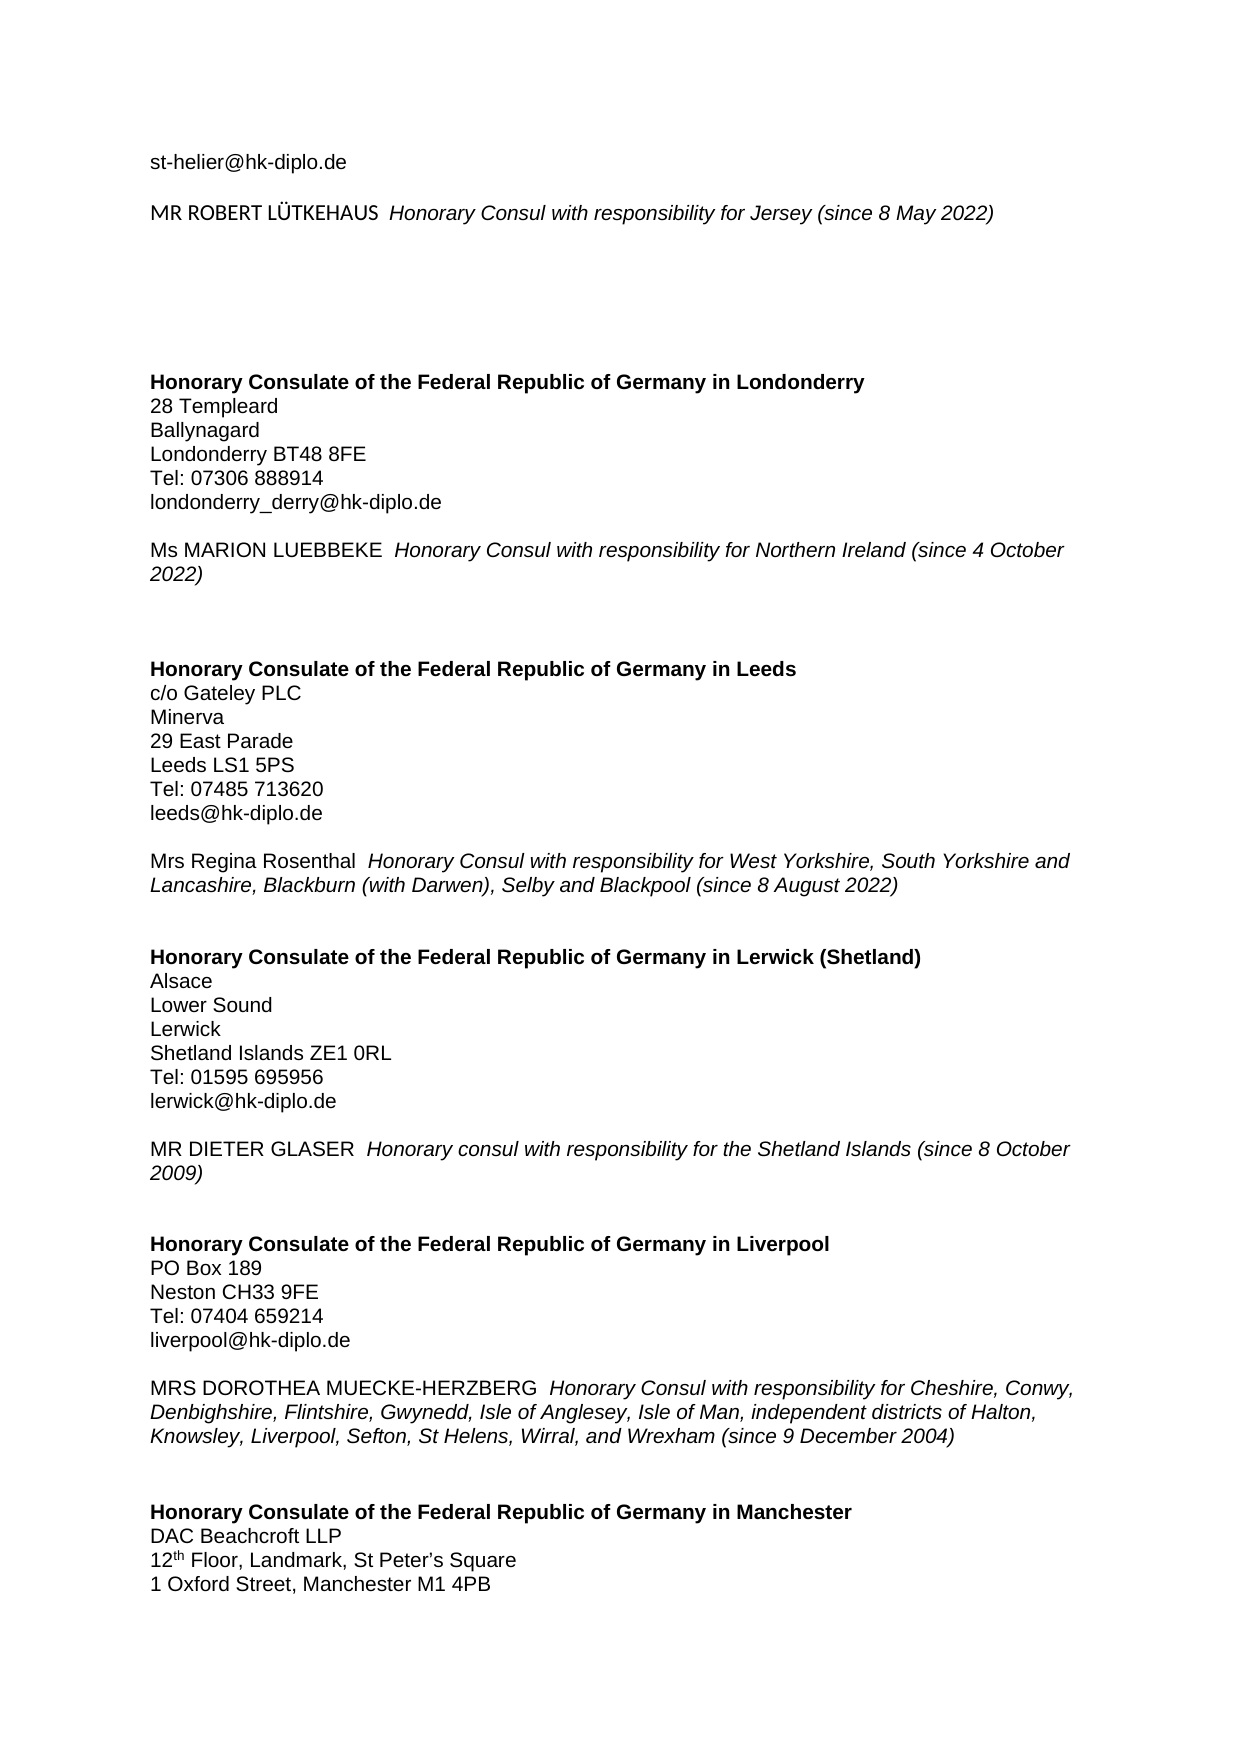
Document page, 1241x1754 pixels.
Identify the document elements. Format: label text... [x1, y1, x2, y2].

text liverpool@hk-diplo.de [150, 1328, 1090, 1352]
text Tel: 07485 713620 [150, 777, 1090, 801]
text Honorary Consulate of the Federal Republic of Germany in Manchester [150, 1500, 1090, 1524]
text 12th Floor, Landmark, St Peter’s Square [150, 1548, 1090, 1572]
text MRS DOROTHEA MUECKE-HERZBERG Honorary Consul with responsibility for Cheshire, Conwy, Denbighshire, Flintshire, Gwynedd, Isle of Anglesey, Isle of Man, independent districts of Halton, Knowsley, Liverpool, Sefton, St Helens, Wirral, and Wrexham (since 9 December 2004) [150, 1376, 1090, 1448]
text Alsace [150, 969, 1090, 993]
text Minerva [150, 705, 1090, 729]
text Londonderry BT48 8FE [150, 442, 1090, 466]
text Leeds LS1 5PS [150, 753, 1090, 777]
text Honorary Consulate of the Federal Republic of Germany in Londonderry [150, 370, 1090, 394]
text 28 Templeard [150, 394, 1090, 418]
text leeds@hk-diplo.de [150, 801, 1090, 825]
text Honorary Consulate of the Federal Republic of Germany in Leeds [150, 657, 1090, 681]
text 29 East Parade [150, 729, 1090, 753]
text MR DIETER GLASER Honorary consul with responsibility for the Shetland Islands (since 8 October 2009) [150, 1136, 1090, 1184]
text Tel: 01595 695956 [150, 1064, 1090, 1088]
text Tel: 07404 659214 [150, 1304, 1090, 1328]
text lerwick@hk-diplo.de [150, 1088, 1090, 1112]
text Shetland Islands ZE1 0RL [150, 1041, 1090, 1064]
text londonderry_derry@hk-diplo.de [150, 489, 1090, 513]
text Tel: 07306 888914 [150, 466, 1090, 489]
text Neston CH33 9FE [150, 1280, 1090, 1304]
text Lower Sound [150, 993, 1090, 1017]
text st-helier@hk-diplo.de [150, 150, 1090, 174]
text Mrs Regina Rosenthal Honorary Consul with responsibility for West Yorkshire, South Yorkshire and Lancashire, Blackburn (with Darwen), Selby and Blackpool (since 8 August 2022) [150, 849, 1090, 897]
text Honorary Consulate of the Federal Republic of Germany in Liverpool [150, 1232, 1090, 1256]
text Mr Robert Lütkehaus Honorary Consul with responsibility for Jersey (since 8 May 2022) [150, 198, 1090, 226]
text DAC Beachcroft LLP [150, 1524, 1090, 1548]
text PO Box 189 [150, 1256, 1090, 1280]
text Ballynagard [150, 418, 1090, 442]
text 1 Oxford Street, Manchester M1 4PB [150, 1572, 1090, 1596]
text Lerwick [150, 1017, 1090, 1041]
text Honorary Consulate of the Federal Republic of Germany in Lerwick (Shetland) [150, 945, 1090, 969]
text c/o Gateley PLC [150, 681, 1090, 705]
text Ms MARION LUEBBEKE Honorary Consul with responsibility for Northern Ireland (since 4 October 2022) [150, 537, 1090, 585]
